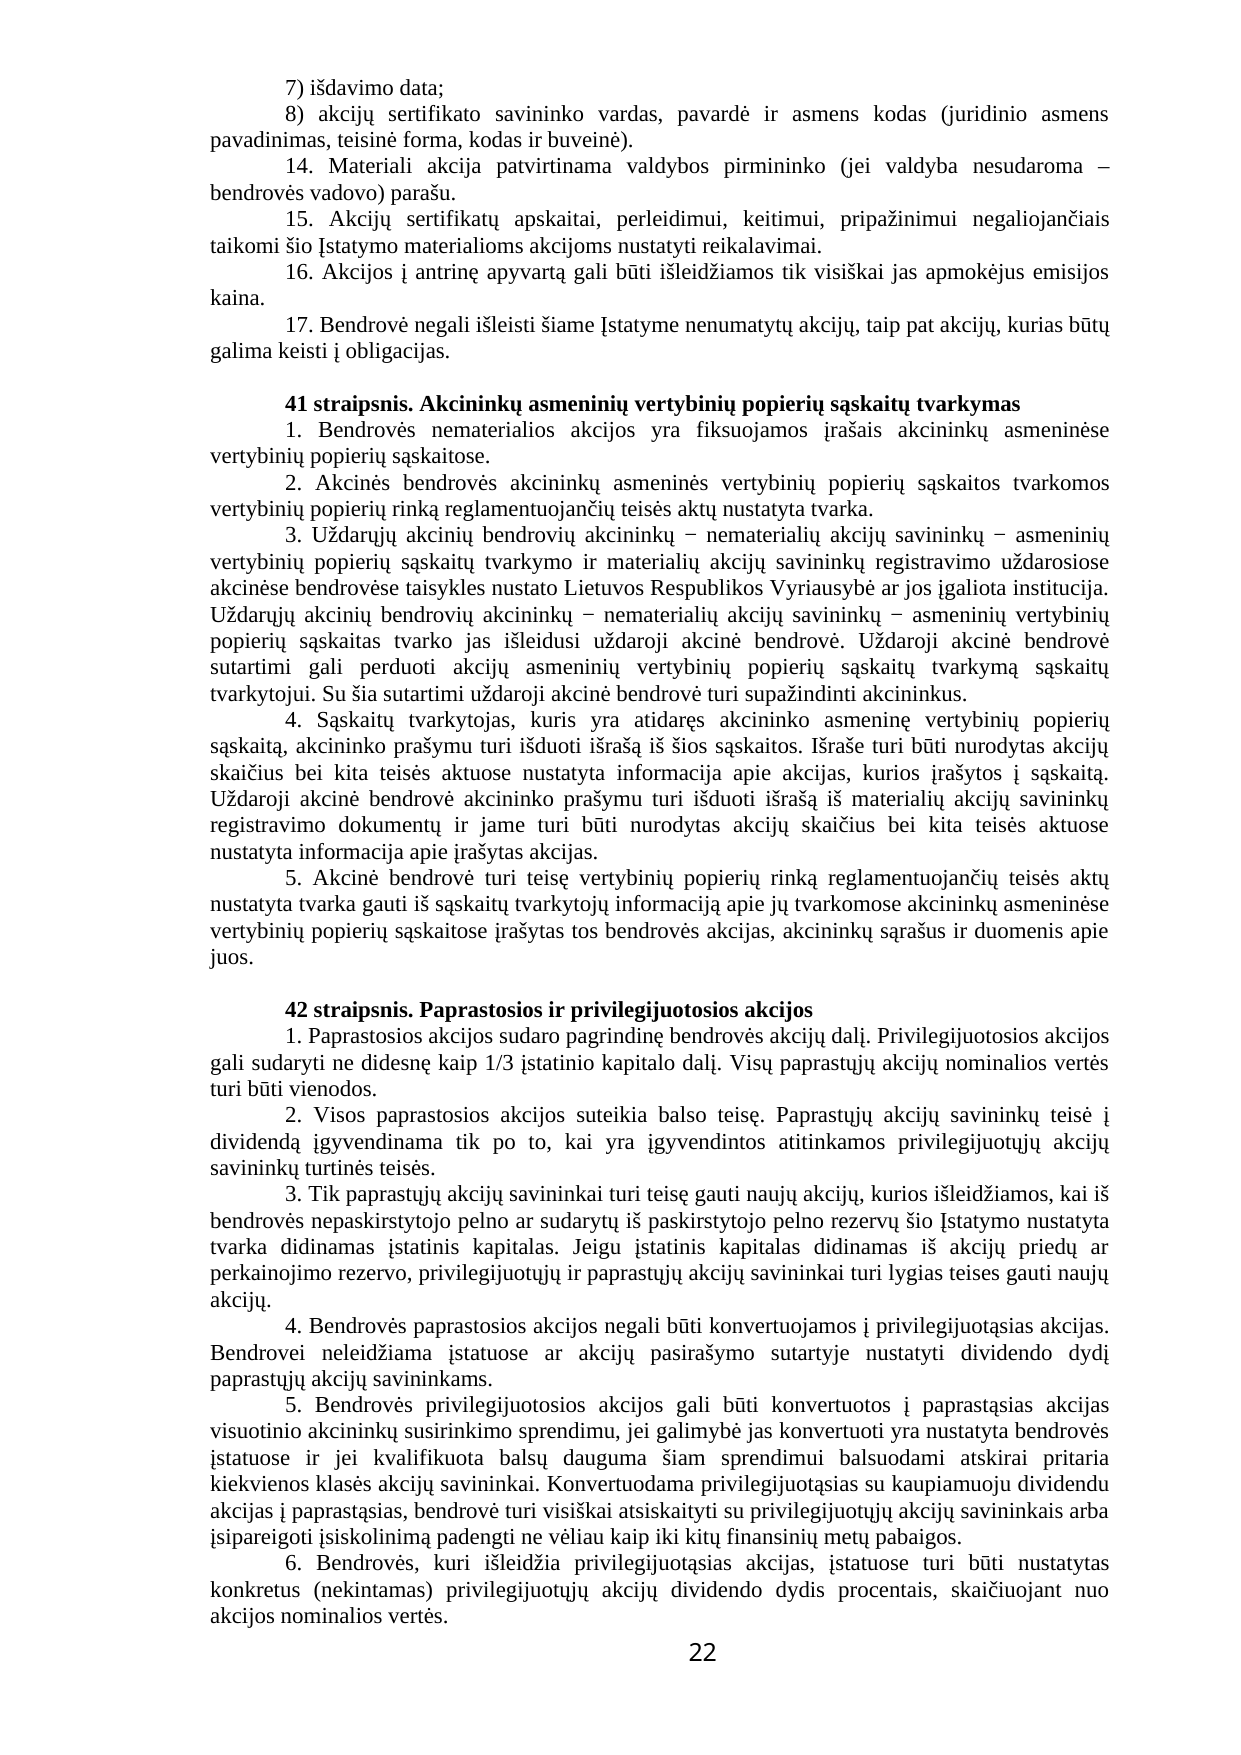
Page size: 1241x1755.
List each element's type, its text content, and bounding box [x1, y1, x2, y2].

text 16. Akcijos į antrinę apyvartą gali būti išleidžiamos tik visiškai jas apmokėjus emisijos kaina. [210, 258, 1111, 311]
text 41 straipsnis. Akcininkų asmeninių vertybinių popierių sąskaitų tvarkymas [210, 390, 1111, 416]
text 5. Bendrovės privilegijuotosios akcijos gali būti konvertuotos į paprastąsias akcijas visuotinio akcininkų susirinkimo sprendimu, jei galimybė jas konvertuoti yra nustatyta bendrovės įstatuose ir jei kvalifikuota balsų dauguma šiam sprendimui balsuodami atskirai pritaria kiekvienos klasės akcijų savininkai. Konvertuodama privilegijuotąsias su kaupiamuoju dividendu akcijas į paprastąsias, bendrovė turi visiškai atsiskaityti su privilegijuotųjų akcijų savininkais arba įsipareigoti įsiskolinimą padengti ne vėliau kaip iki kitų finansinių metų pabaigos. [210, 1391, 1111, 1549]
text 2. Akcinės bendrovės akcininkų asmeninės vertybinių popierių sąskaitos tvarkomos vertybinių popierių rinką reglamentuojančių teisės aktų nustatyta tvarka. [210, 469, 1111, 522]
text 17. Bendrovė negali išleisti šiame Įstatyme nenumatytų akcijų, taip pat akcijų, kurias būtų galima keisti į obligacijas. [210, 311, 1111, 363]
text 14. Materiali akcija patvirtinama valdybos pirmininko (jei valdyba nesudaroma – bendrovės vadovo) parašu. [210, 153, 1111, 205]
text 7) išdavimo data; [210, 73, 1111, 100]
text 8) akcijų sertifikato savininko vardas, pavardė ir asmens kodas (juridinio asmens pavadinimas, teisinė forma, kodas ir buveinė). [210, 100, 1111, 153]
text 4. Sąskaitų tvarkytojas, kuris yra atidaręs akcininko asmeninę vertybinių popierių sąskaitą, akcininko prašymu turi išduoti išrašą iš šios sąskaitos. Išraše turi būti nurodytas akcijų skaičius bei kita teisės aktuose nustatyta informacija apie akcijas, kurios įrašytos į sąskaitą. Uždaroji akcinė bendrovė akcininko prašymu turi išduoti išrašą iš materialių akcijų savininkų registravimo dokumentų ir jame turi būti nurodytas akcijų skaičius bei kita teisės aktuose nustatyta informacija apie įrašytas akcijas. [210, 706, 1111, 864]
text 15. Akcijų sertifikatų apskaitai, perleidimui, keitimui, pripažinimui negaliojančiais taikomi šio Įstatymo materialioms akcijoms nustatyti reikalavimai. [210, 205, 1111, 258]
text 3. Uždarųjų akcinių bendrovių akcininkų − nematerialių akcijų savininkų − asmeninių vertybinių popierių sąskaitų tvarkymo ir materialių akcijų savininkų registravimo uždarosiose akcinėse bendrovėse taisykles nustato Lietuvos Respublikos Vyriausybė ar jos įgaliota institucija. Uždarųjų akcinių bendrovių akcininkų − nematerialių akcijų savininkų − asmeninių vertybinių popierių sąskaitas tvarko jas išleidusi uždaroji akcinė bendrovė. Uždaroji akcinė bendrovė sutartimi gali perduoti akcijų asmeninių vertybinių popierių sąskaitų tvarkymą sąskaitų tvarkytojui. Su šia sutartimi uždaroji akcinė bendrovė turi supažindinti akcininkus. [210, 522, 1111, 706]
text 3. Tik paprastųjų akcijų savininkai turi teisę gauti naujų akcijų, kurios išleidžiamos, kai iš bendrovės nepaskirstytojo pelno ar sudarytų iš paskirstytojo pelno rezervų šio Įstatymo nustatyta tvarka didinamas įstatinis kapitalas. Jeigu įstatinis kapitalas didinamas iš akcijų priedų ar perkainojimo rezervo, privilegijuotųjų ir paprastųjų akcijų savininkai turi lygias teises gauti naujų akcijų. [210, 1180, 1111, 1312]
text 2. Visos paprastosios akcijos suteikia balso teisę. Paprastųjų akcijų savininkų teisė į dividendą įgyvendinama tik po to, kai yra įgyvendintos atitinkamos privilegijuotųjų akcijų savininkų turtinės teisės. [210, 1101, 1111, 1180]
text 1. Paprastosios akcijos sudaro pagrindinę bendrovės akcijų dalį. Privilegijuotosios akcijos gali sudaryti ne didesnę kaip 1/3 įstatinio kapitalo dalį. Visų paprastųjų akcijų nominalios vertės turi būti vienodos. [210, 1022, 1111, 1101]
text 42 straipsnis. Paprastosios ir privilegijuotosios akcijos [210, 996, 1111, 1022]
text 1. Bendrovės nematerialios akcijos yra fiksuojamos įrašais akcininkų asmeninėse vertybinių popierių sąskaitose. [210, 416, 1111, 469]
text 5. Akcinė bendrovė turi teisę vertybinių popierių rinką reglamentuojančių teisės aktų nustatyta tvarka gauti iš sąskaitų tvarkytojų informaciją apie jų tvarkomose akcininkų asmeninėse vertybinių popierių sąskaitose įrašytas tos bendrovės akcijas, akcininkų sąrašus ir duomenis apie juos. [210, 864, 1111, 969]
text 4. Bendrovės paprastosios akcijos negali būti konvertuojamos į privilegijuotąsias akcijas. Bendrovei neleidžiama įstatuose ar akcijų pasirašymo sutartyje nustatyti dividendo dydį paprastųjų akcijų savininkams. [210, 1312, 1111, 1391]
text 6. Bendrovės, kuri išleidžia privilegijuotąsias akcijas, įstatuose turi būti nustatytas konkretus (nekintamas) privilegijuotųjų akcijų dividendo dydis procentais, skaičiuojant nuo akcijos nominalios vertės. [210, 1549, 1111, 1628]
